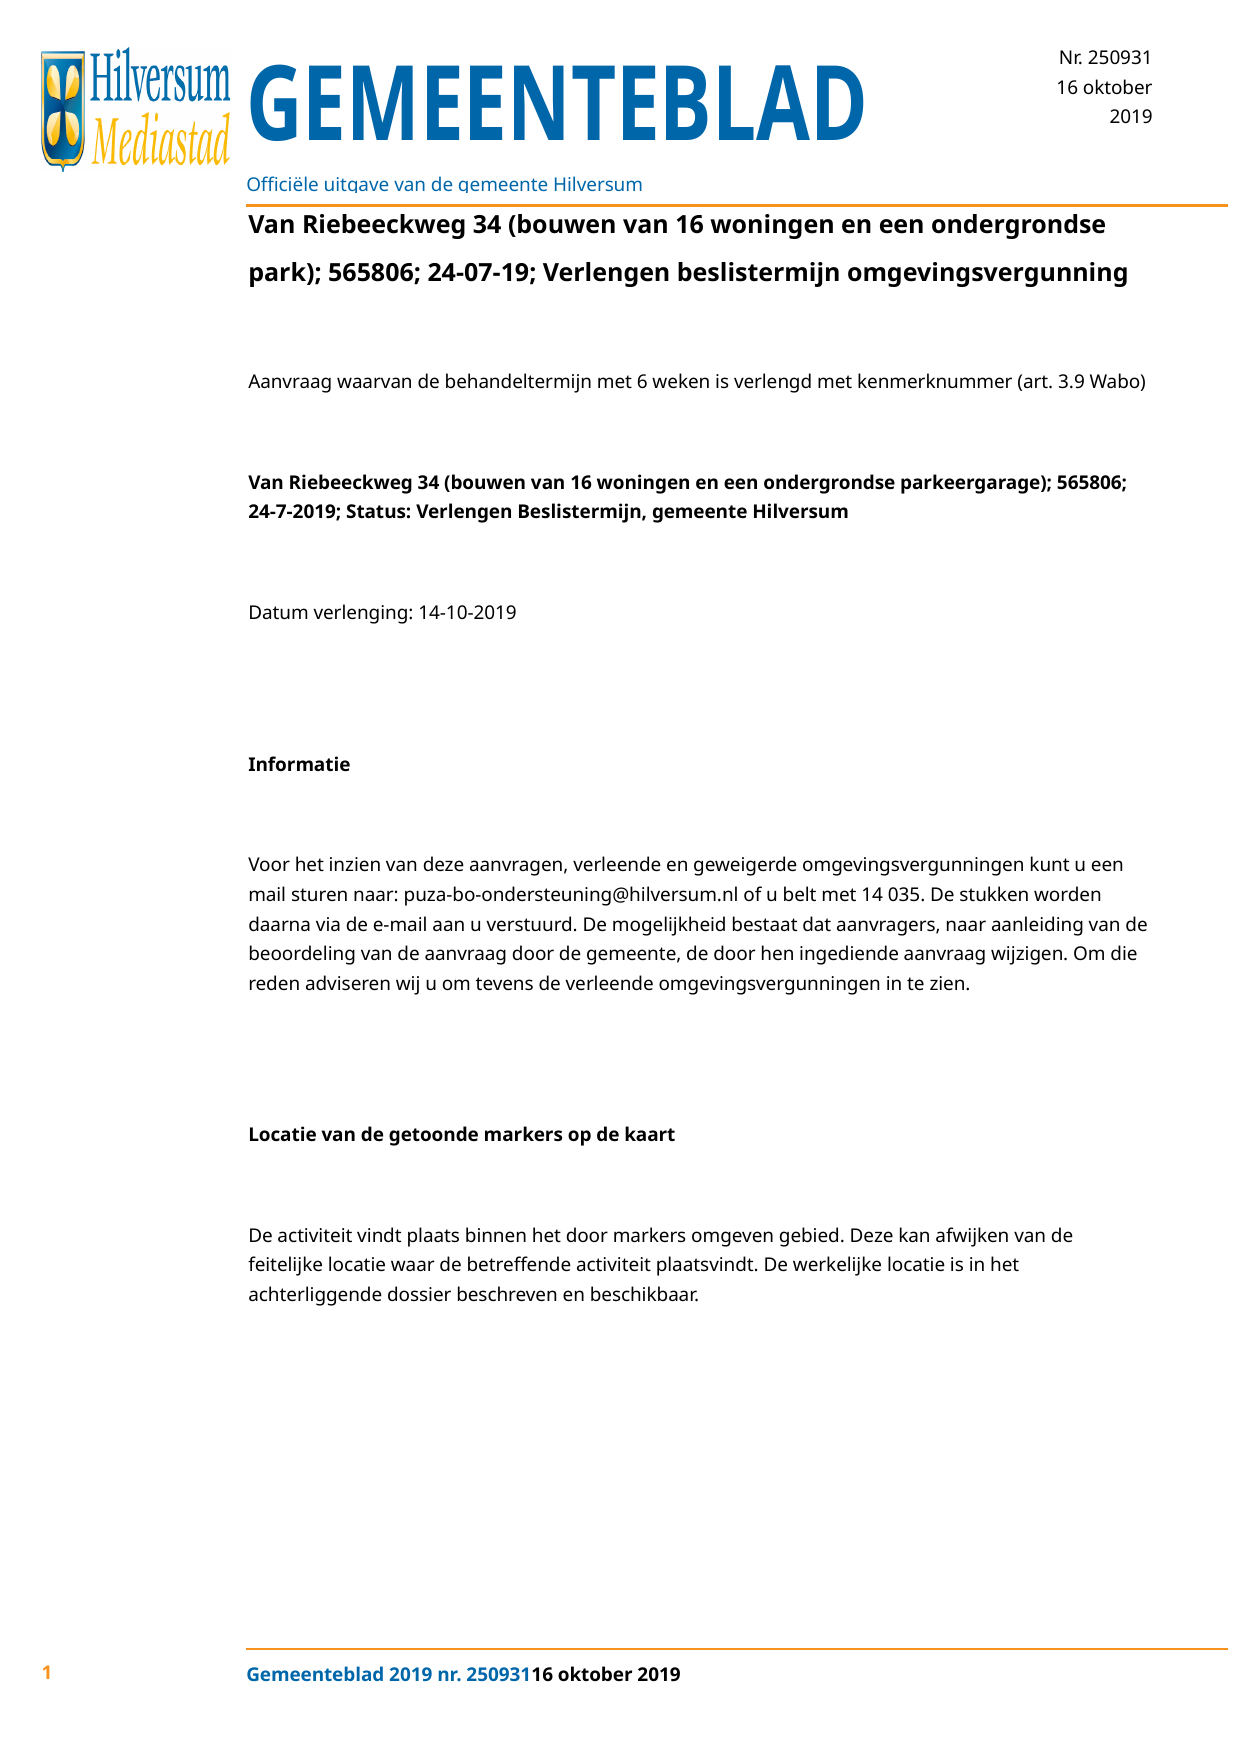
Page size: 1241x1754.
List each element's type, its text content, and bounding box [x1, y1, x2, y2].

text Voor het inzien van deze aanvragen, verleende en geweigerde omgevingsvergunningen kunt u een mail sturen naar: puza-bo-ondersteuning@hilversum.nl of u belt met 14 035. De stukken worden daarna via de e-mail aan u verstuurd. De mogelijkheid bestaat dat aanvragers, naar aanleiding van de beoordeling van de aanvraag door de gemeente, de door hen ingediende aanvraag wijzigen. Om die reden adviseren wij u om tevens de verleende omgevingsvergunningen in te zien. [248, 852, 1152, 996]
picture [41, 47, 231, 172]
text Aanvraag waarvan de behandeltermijn met 6 weken is verlengd met kenmerknummer (art. 3.9 Wabo) [248, 368, 1152, 394]
text Datum verlenging: 14-10-2019 [248, 599, 1152, 625]
text De activiteit vindt plaats binnen het door markers omgeven gebied. Deze kan afwijken van de feitelijke locatie waar de betreffende activiteit plaatsvindt. De werkelijke locatie is in het achterliggende dossier beschreven en beschikbaar. [248, 1222, 1152, 1307]
text Informatie [248, 751, 1152, 777]
text Van Riebeeckweg 34 (bouwen van 16 woningen en een ondergrondse parkeergarage); 565806; 24-7-2019; Status: Verlengen Beslistermijn, gemeente Hilversum [248, 469, 1152, 524]
text Van Riebeeckweg 34 (bouwen van 16 woningen en een ondergrondse park); 565806; 24-07-19; Verlengen beslistermijn omgevingsvergunning [248, 207, 1152, 288]
text Locatie van de getoonde markers op de kaart [248, 1121, 1152, 1147]
